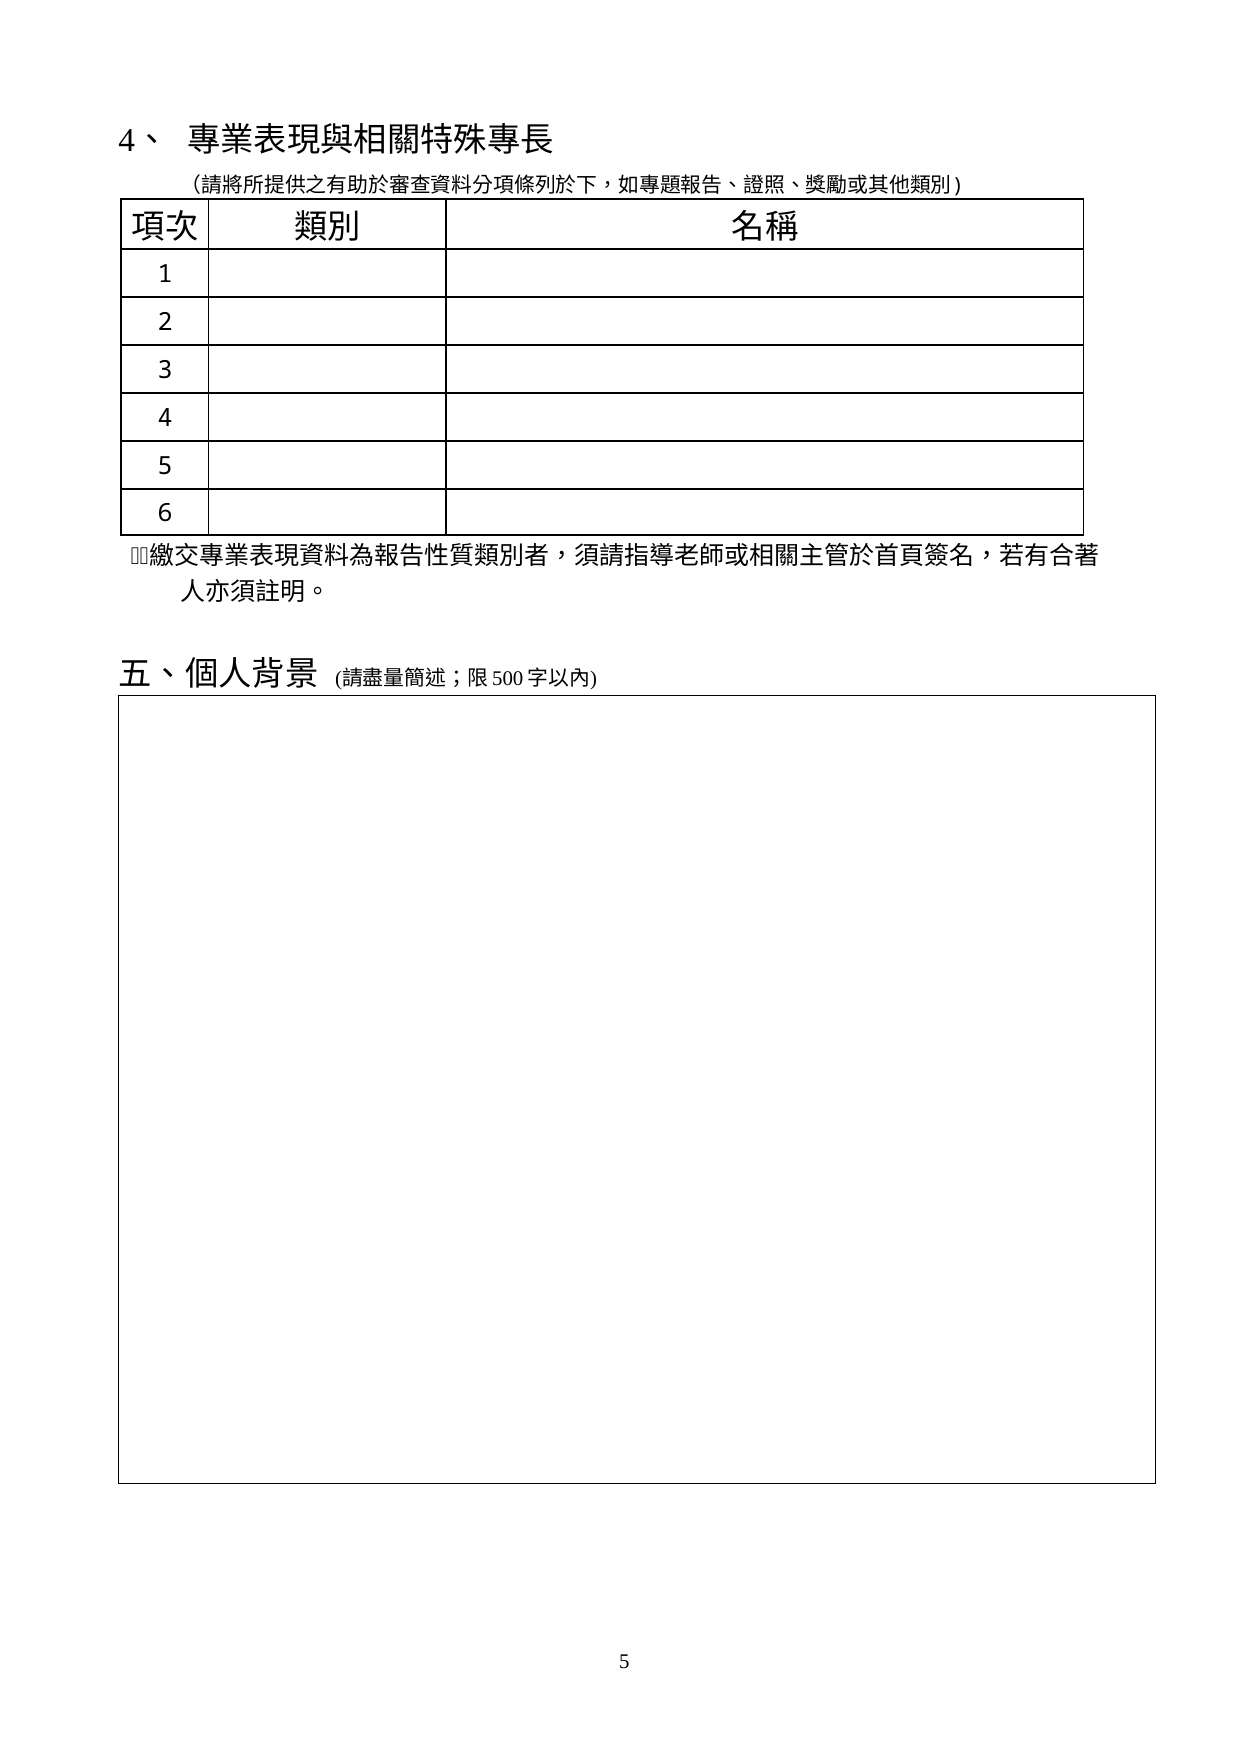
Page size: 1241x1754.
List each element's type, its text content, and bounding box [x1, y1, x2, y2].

text 人亦須註明。 [118, 572, 1122, 608]
table_cell 5 [122, 442, 208, 488]
table_cell [209, 490, 445, 534]
table_cell [209, 394, 445, 440]
table_cell [447, 346, 1083, 392]
table_cell 6 [122, 490, 208, 534]
table_cell [447, 490, 1083, 534]
table_header 項次 [122, 200, 208, 248]
table_cell [209, 298, 445, 344]
text 五、個人背景 (請盡量簡述；限500字以內) [118, 646, 1122, 694]
table_header [119, 696, 1155, 1483]
text 繳交專業表現資料為報告性質類別者，須請指導老師或相關主管於首頁簽名，若有合著 [118, 536, 1122, 572]
table_cell 3 [122, 346, 208, 392]
table_cell [447, 250, 1083, 296]
table_cell 4 [122, 394, 208, 440]
text （請將所提供之有助於審查資料分項條列於下，如專題報告、證照、獎勵或其他類別) [118, 161, 1122, 198]
table_cell [209, 346, 445, 392]
table_cell 2 [122, 298, 208, 344]
table_cell [447, 442, 1083, 488]
table_header 名稱 [447, 200, 1083, 248]
table_cell [209, 442, 445, 488]
list 專業表現與相關特殊專長 [118, 112, 1122, 161]
table_cell 1 [122, 250, 208, 296]
table_cell [447, 394, 1083, 440]
table_header 類別 [209, 200, 445, 248]
table_cell [447, 298, 1083, 344]
table_cell [209, 250, 445, 296]
